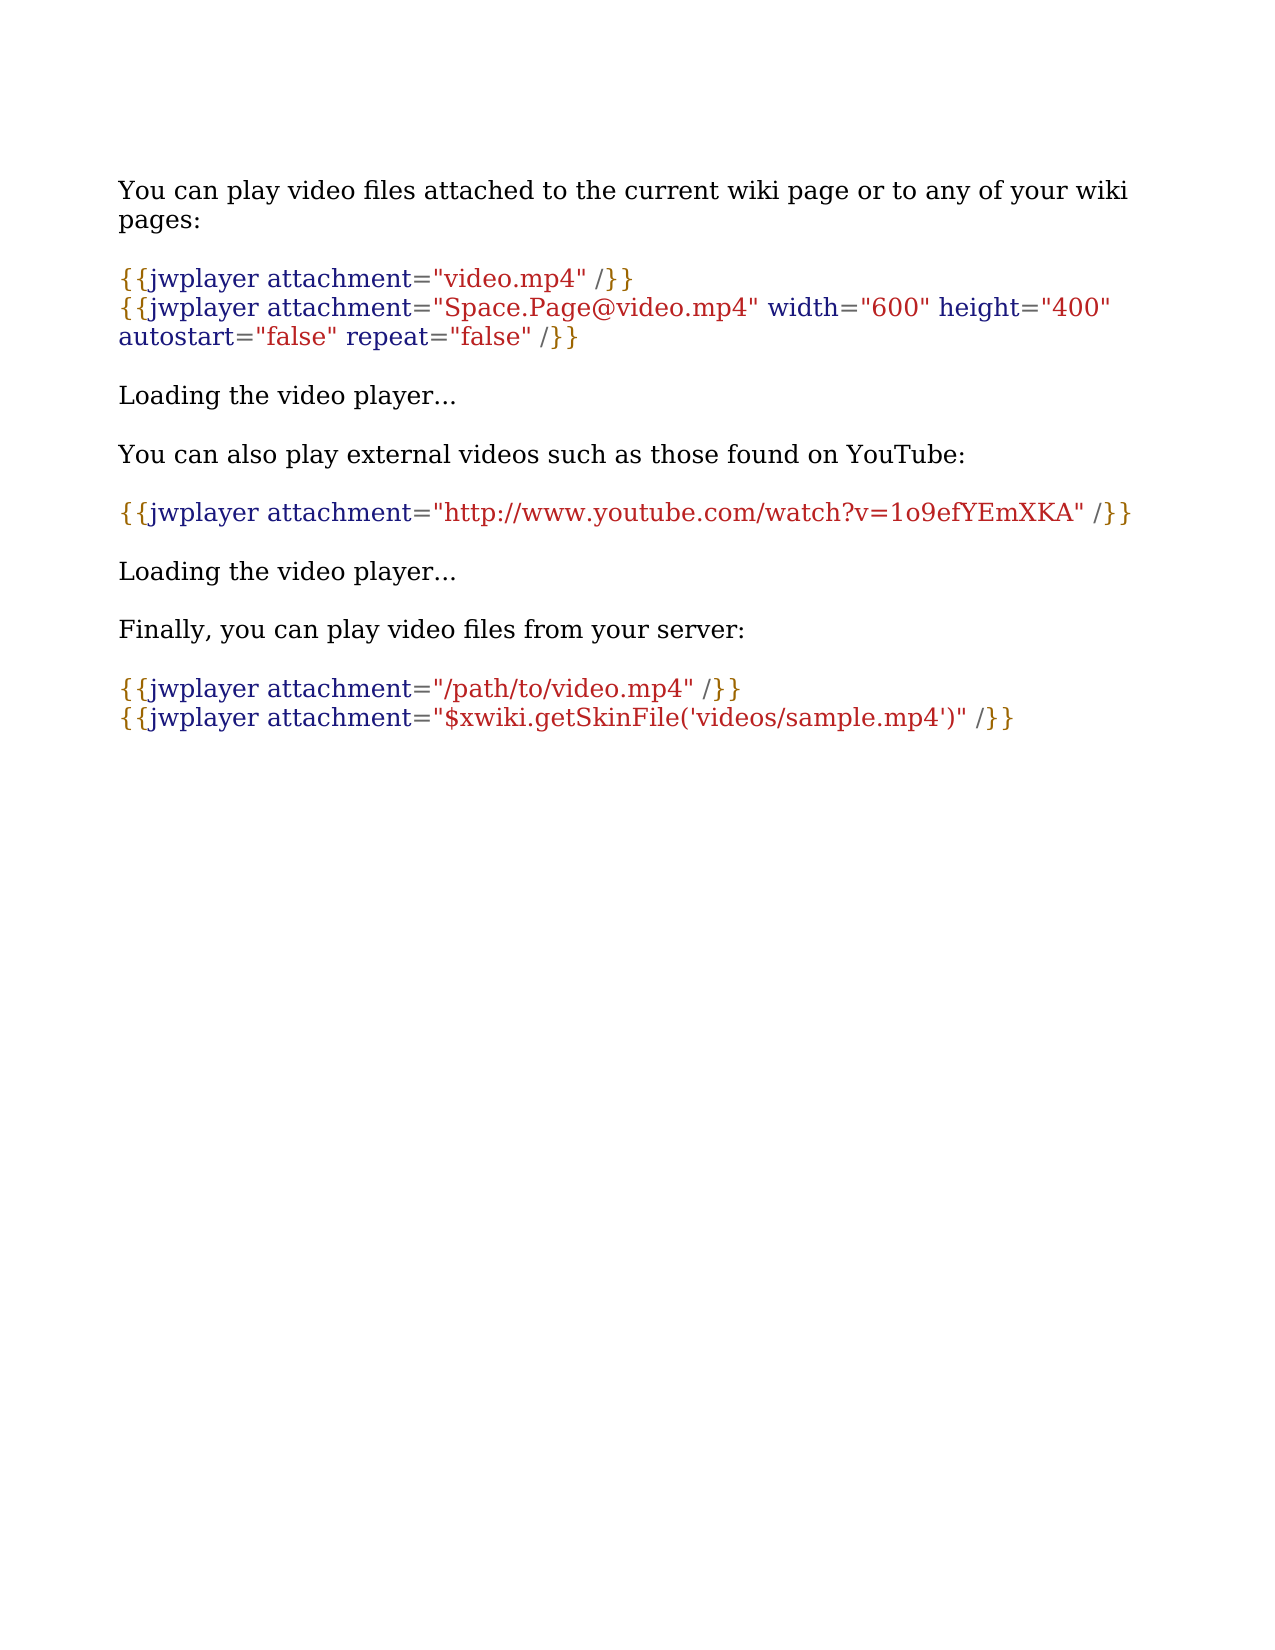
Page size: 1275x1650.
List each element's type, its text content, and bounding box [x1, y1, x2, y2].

text Finally, you can play video files from your server: [118, 616, 1216, 645]
text {{jwplayer attachment="/path/to/video.mp4" /}} {{jwplayer attachment="$xwiki.getSkinFile('videos/sample.mp4')" /}} [118, 674, 1216, 733]
text Loading the video player... [118, 557, 1216, 586]
text {{jwplayer attachment="video.mp4" /}} {{jwplayer attachment="Space.Page@video.mp4" width="600" height="400" autostart="false" repeat="false" /}} [118, 264, 1216, 352]
text {{jwplayer attachment="http://www.youtube.com/watch?v=1o9efYEmXKA" /}} [118, 498, 1216, 528]
text Loading the video player... [118, 381, 1216, 410]
text You can also play external videos such as those found on YouTube: [118, 440, 1216, 469]
text You can play video files attached to the current wiki page or to any of your wiki pages: [118, 176, 1216, 235]
